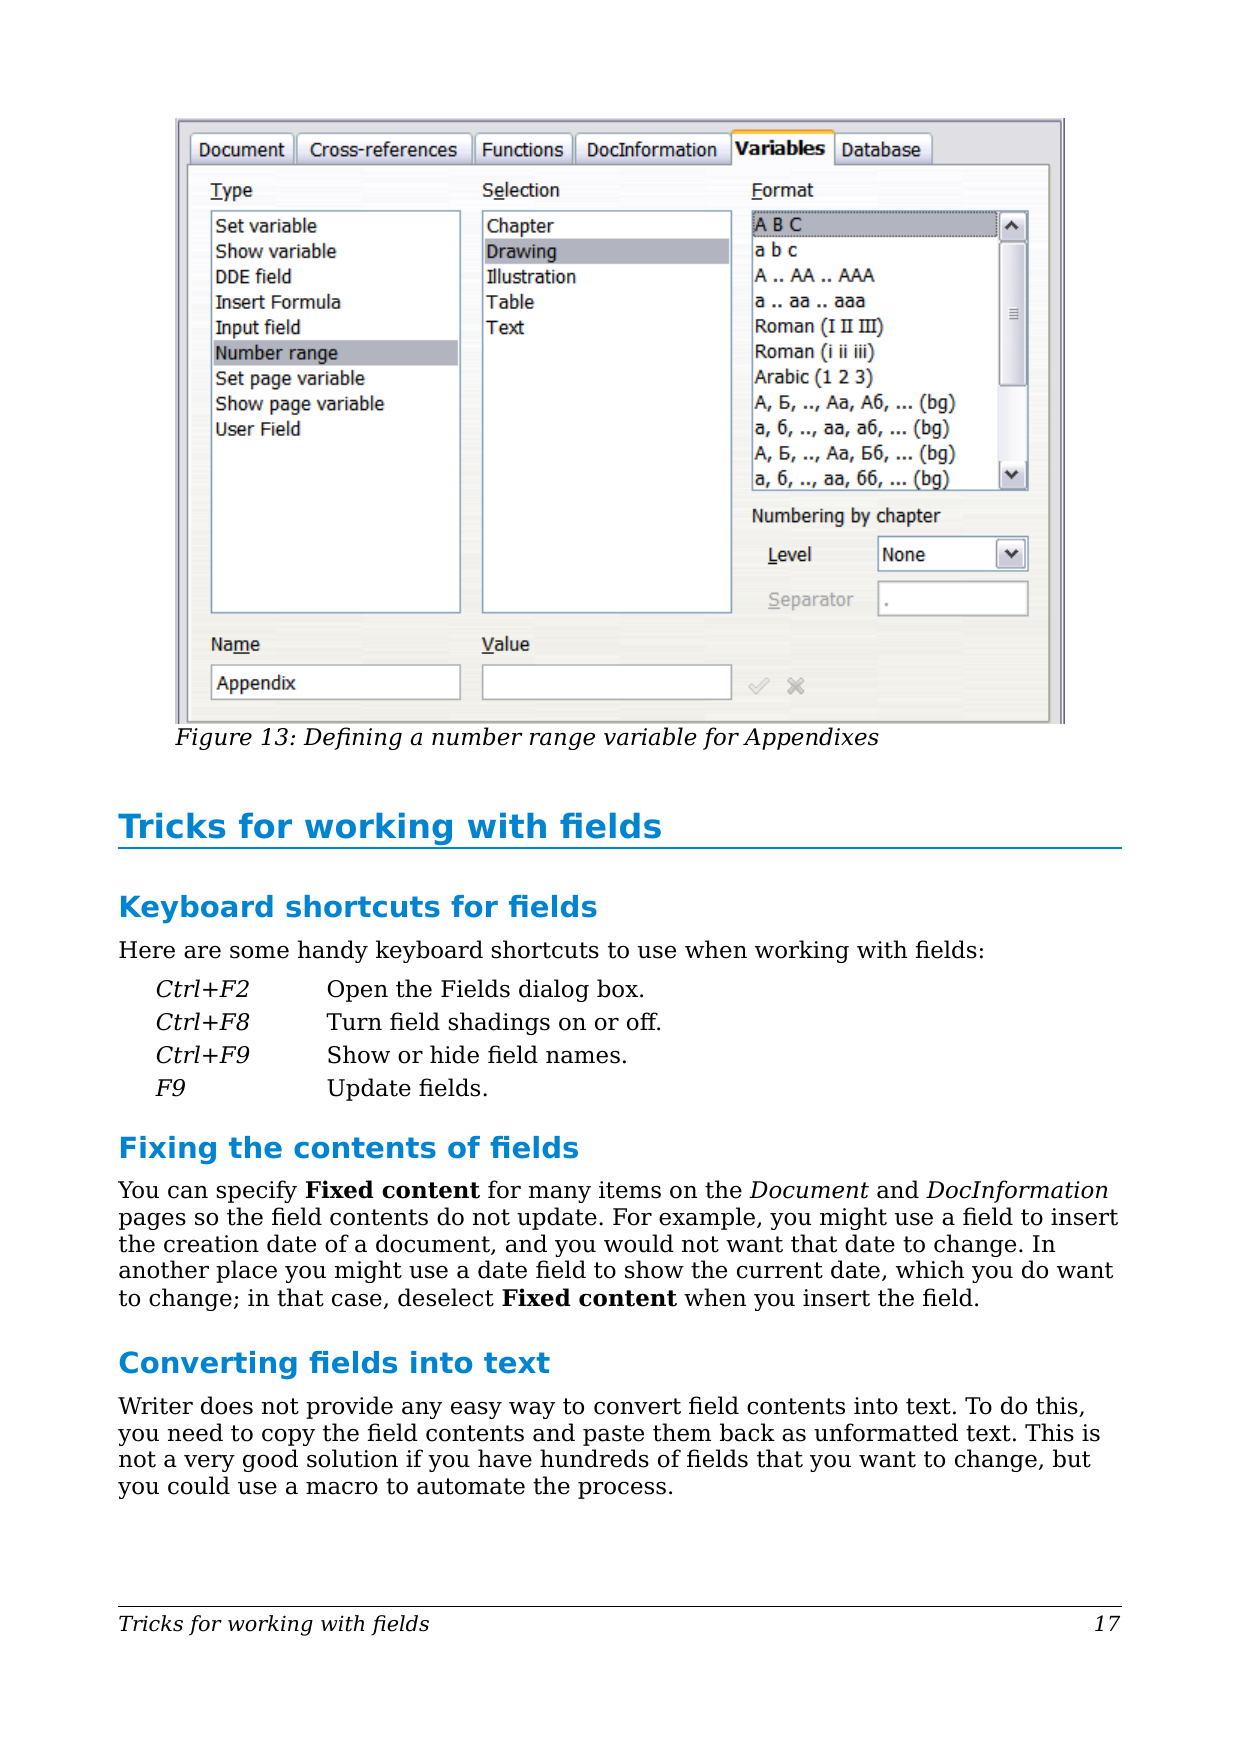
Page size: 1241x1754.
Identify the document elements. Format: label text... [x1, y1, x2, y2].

text Here are some handy keyboard shortcuts to use when working with fields: [118, 937, 1122, 963]
list Ctrl+F2 Open the Fields dialog box. [156, 976, 1122, 1003]
subtitle Fixing the contents of fields [118, 1131, 1122, 1165]
subtitle Converting fields into text [118, 1347, 1122, 1381]
subtitle Tricks for working with fields [118, 808, 1122, 847]
subtitle Keyboard shortcuts for fields [118, 891, 1122, 924]
list Ctrl+F8 Turn field shadings on or off. [156, 1009, 1122, 1036]
list Ctrl+F9 Show or hide field names. [156, 1042, 1122, 1069]
picture [175, 118, 1065, 724]
text Writer does not provide any easy way to convert field contents into text. To do this, you need to copy the field contents and paste them back as unformatted text. This is not a very good solution if you have hundreds of fields that you want to change, but you could use a macro to automate the process. [118, 1393, 1122, 1500]
text You can specify Fixed content for many items on the Document and DocInformation pages so the field contents do not update. For example, you might use a field to insert the creation date of a document, and you would not want that date to change. In another place you might use a date field to show the current date, which you do want to change; in that case, deselect Fixed content when you insert the field. [118, 1177, 1122, 1311]
list F9 Update fields. [156, 1075, 1122, 1102]
text Figure 13: Defining a number range variable for Appendixes [175, 724, 1065, 751]
